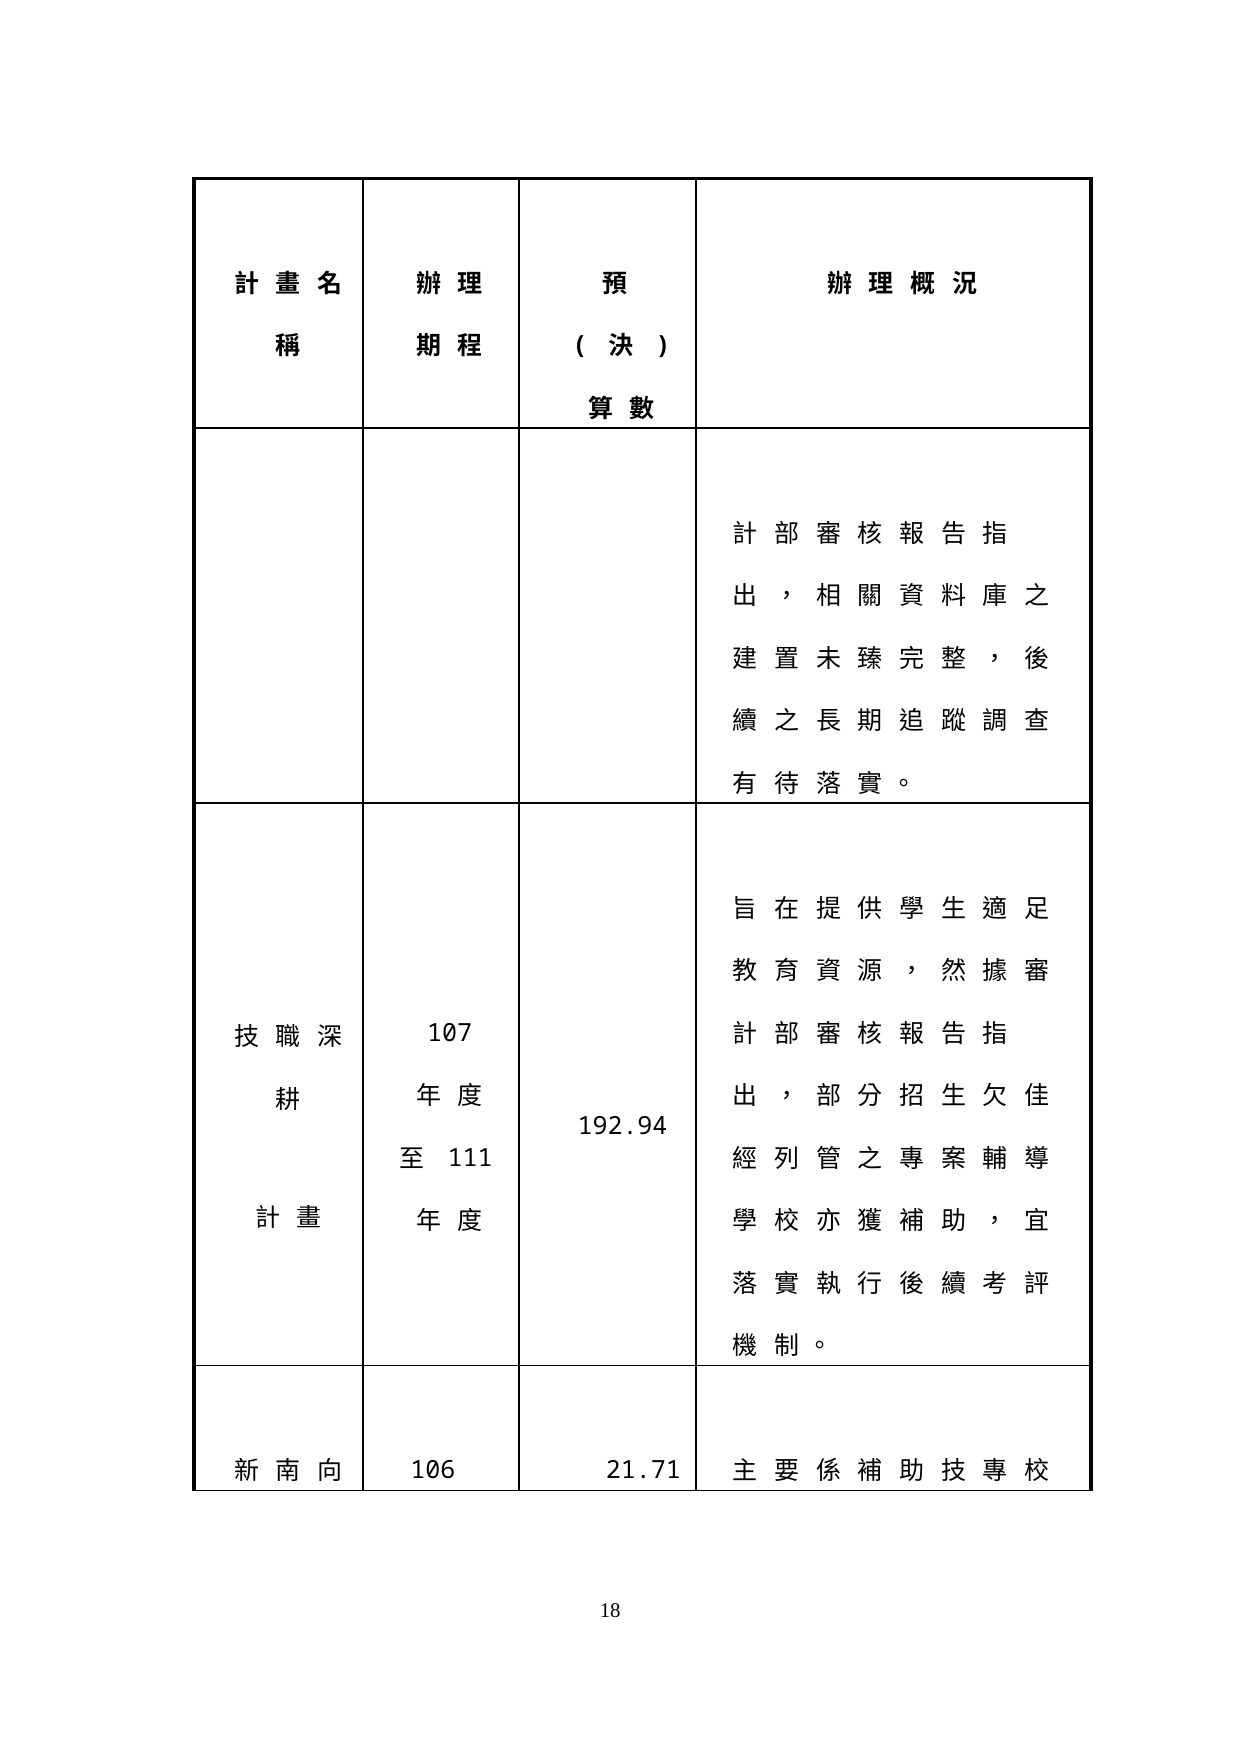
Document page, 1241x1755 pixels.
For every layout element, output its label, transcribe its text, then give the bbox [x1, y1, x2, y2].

table_cell [364, 429, 518, 802]
table_cell 106 [364, 1366, 518, 1490]
table_header 預(決)算數 [520, 180, 695, 427]
table_cell 技職深耕 計畫 [196, 804, 362, 1365]
table_cell [196, 429, 362, 802]
table_header 計畫名稱 [196, 180, 362, 427]
table_cell 主要係補助技專校 [697, 1366, 1089, 1490]
table_cell 192.94 [520, 804, 695, 1365]
table_header 辦理期程 [364, 180, 518, 427]
table_cell 21.71 [520, 1366, 695, 1490]
table_cell 107年度至111年度 [364, 804, 518, 1365]
table_cell 旨在提供學生適足教育資源，然據審計部審核報告指出，部分招生欠佳經列管之專案輔導學校亦獲補助，宜落實執行後續考評機制。 [697, 804, 1089, 1365]
table_cell 計部審核報告指出，相關資料庫之建置未臻完整，後續之長期追蹤調查有待落實。 [697, 429, 1089, 802]
table_cell [520, 429, 695, 802]
table_cell 新南向 [196, 1366, 362, 1490]
table_header 辦理概況 [697, 180, 1089, 427]
